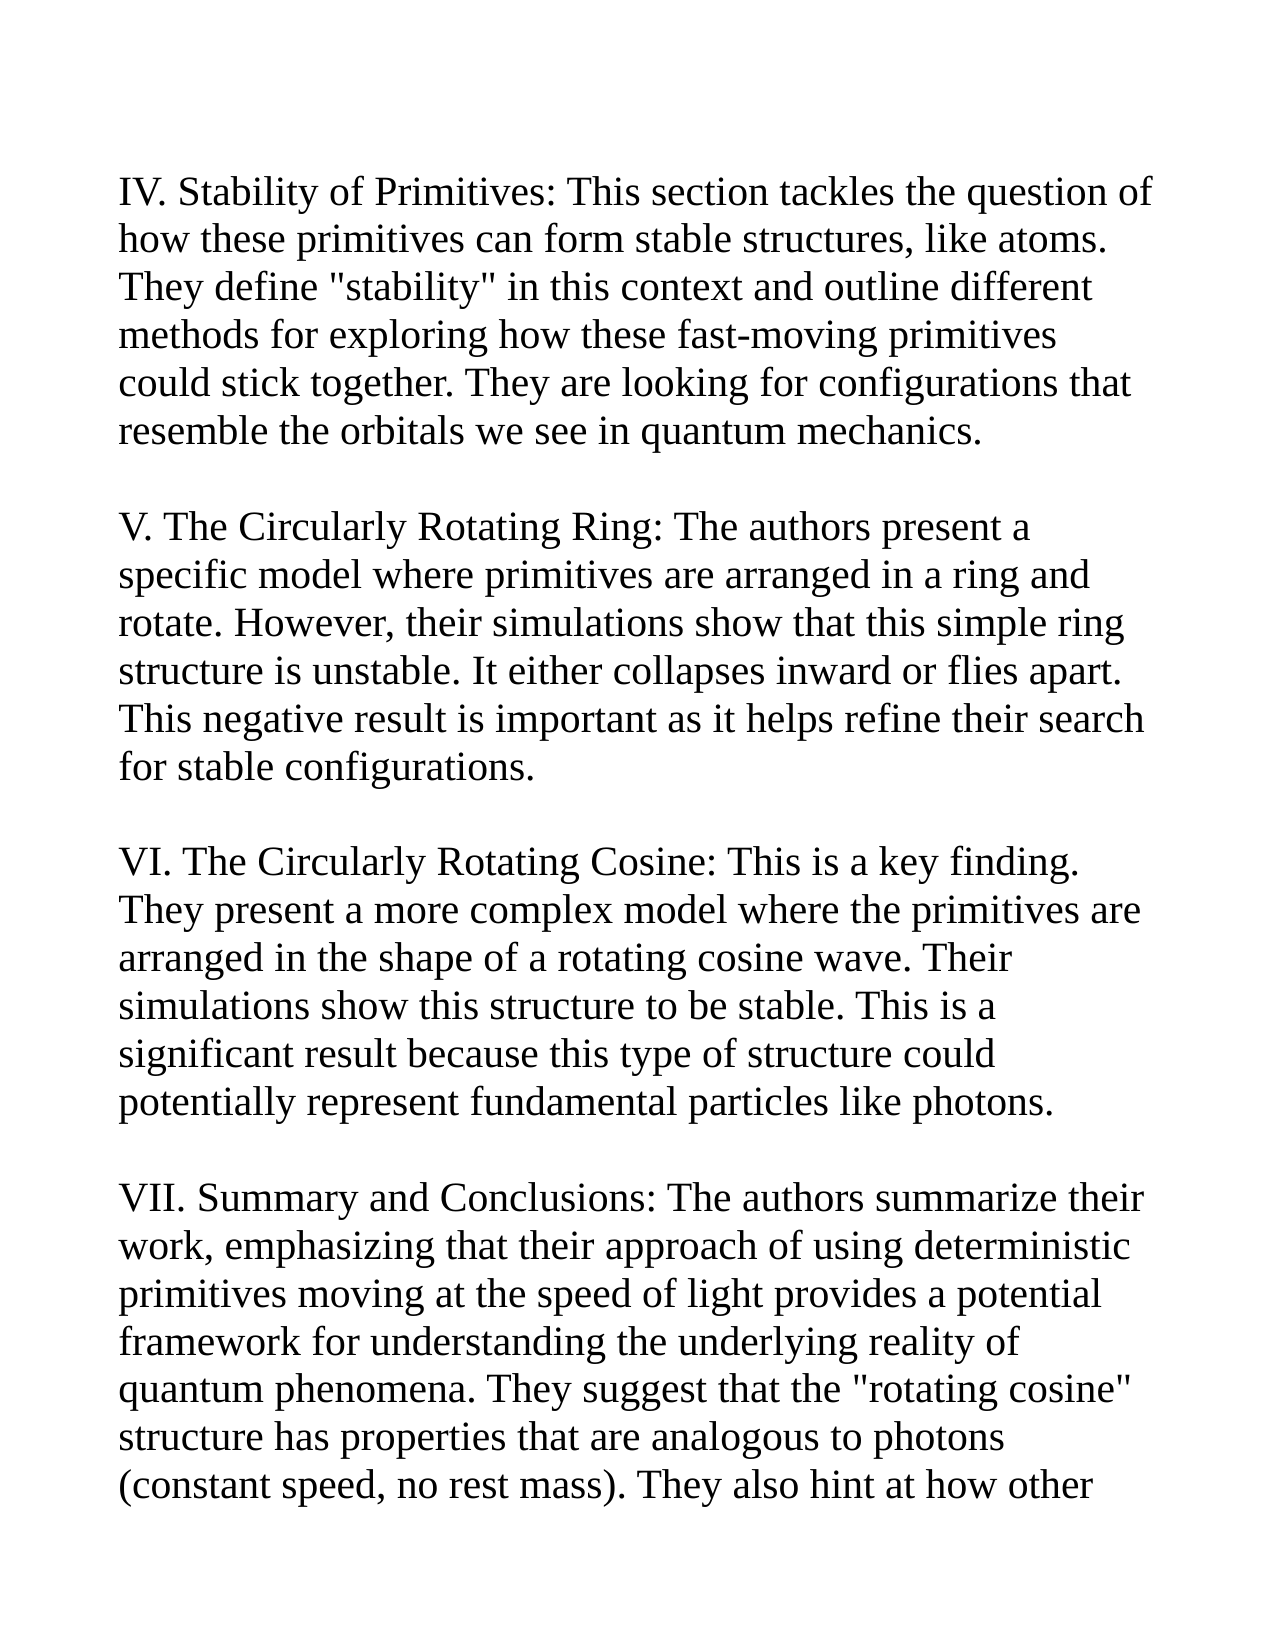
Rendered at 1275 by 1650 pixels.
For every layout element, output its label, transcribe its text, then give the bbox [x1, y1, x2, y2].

text VI. The Circularly Rotating Cosine: This is a key finding. They present a more complex model where the primitives are arranged in the shape of a rotating cosine wave. Their simulations show this structure to be stable. This is a significant result because this type of structure could potentially represent fundamental particles like photons. [118, 837, 1157, 1124]
text V. The Circularly Rotating Ring: The authors present a specific model where primitives are arranged in a ring and rotate. However, their simulations show that this simple ring structure is unstable. It either collapses inward or flies apart. This negative result is important as it helps refine their search for stable configurations. [118, 501, 1157, 789]
text IV. Stability of Primitives: This section tackles the question of how these primitives can form stable structures, like atoms. They define "stability" in this context and outline different methods for exploring how these fast-moving primitives could stick together. They are looking for configurations that resemble the orbitals we see in quantum mechanics. [118, 166, 1157, 453]
text VII. Summary and Conclusions: The authors summarize their work, emphasizing that their approach of using deterministic primitives moving at the speed of light provides a potential framework for understanding the underlying reality of quantum phenomena. They suggest that the "rotating cosine" structure has properties that are analogous to photons (constant speed, no rest mass). They also hint at how other [118, 1172, 1157, 1508]
